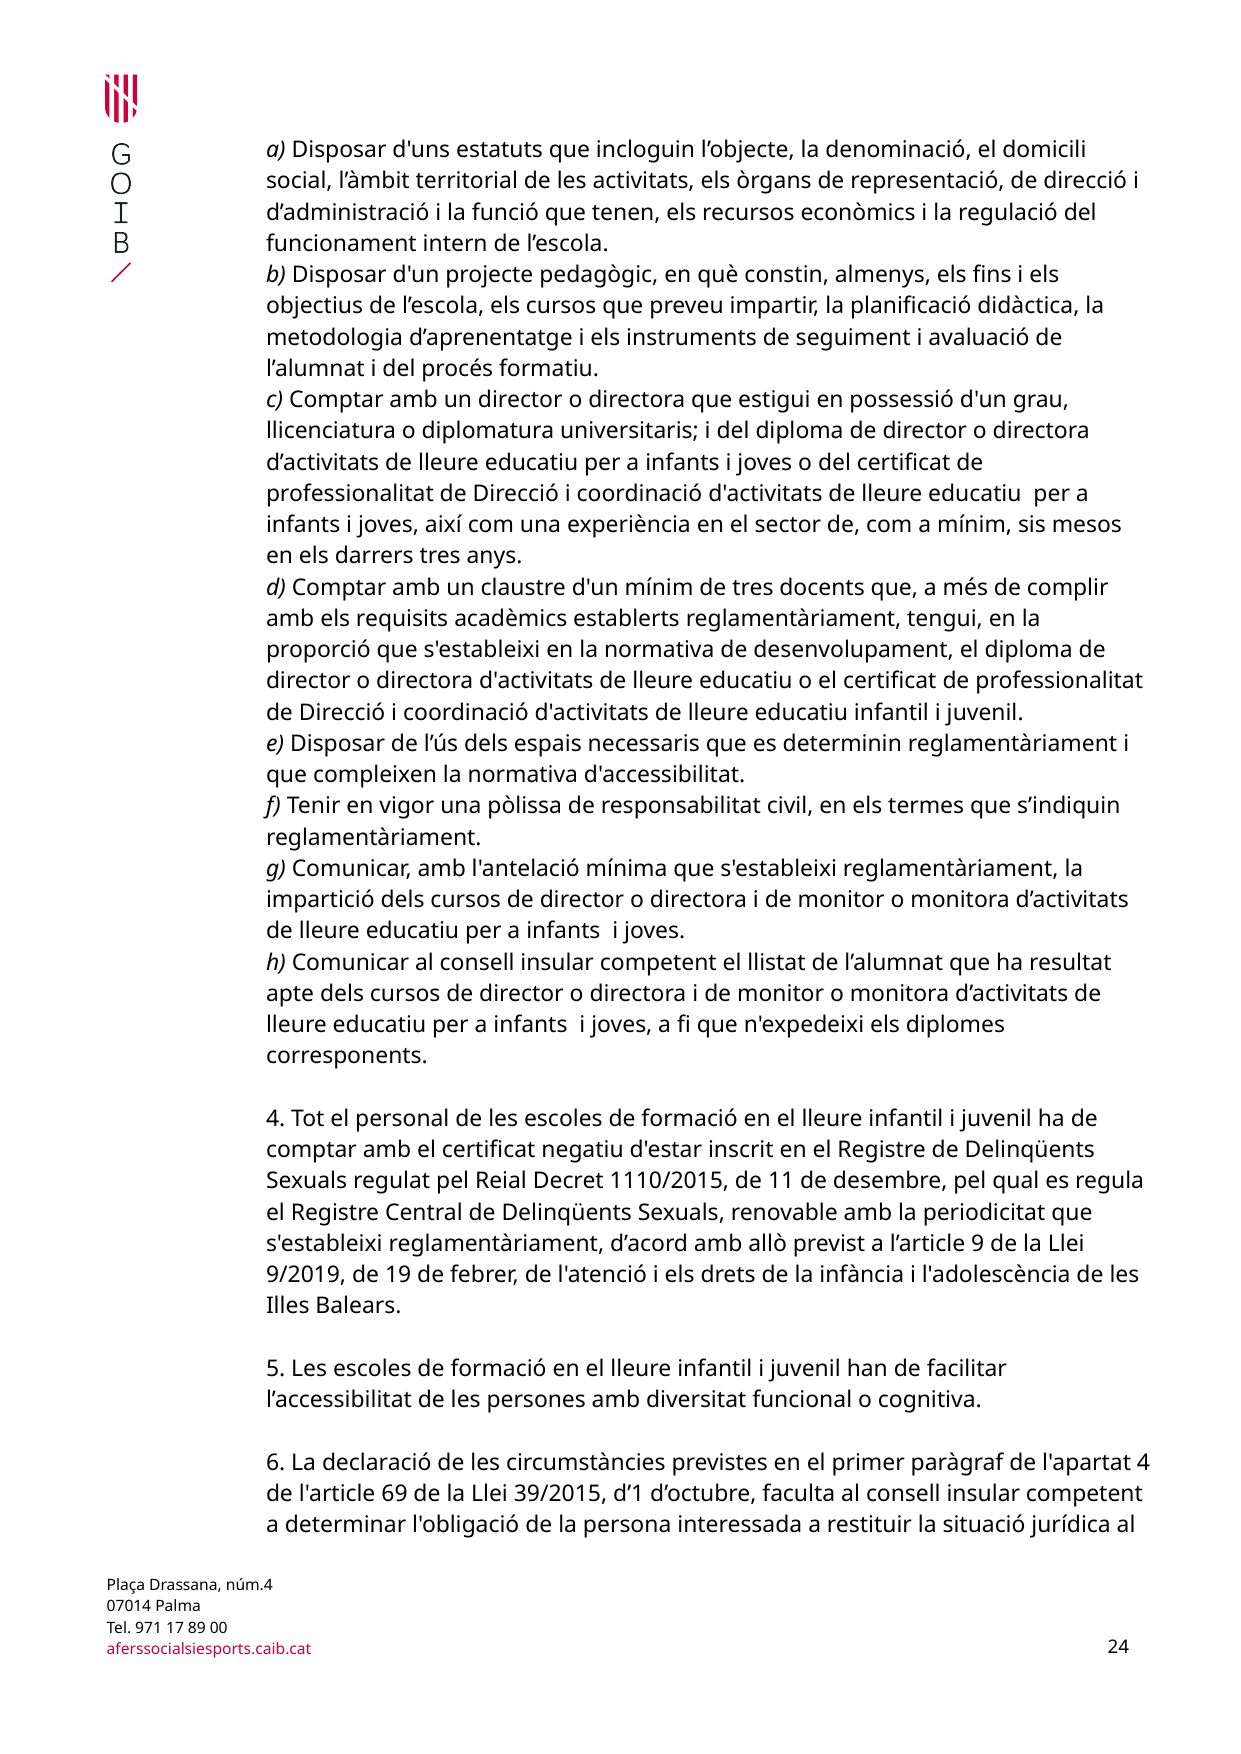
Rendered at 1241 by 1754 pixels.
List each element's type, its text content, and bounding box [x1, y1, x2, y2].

text 4. Tot el personal de les escoles de formació en el lleure infantil i juvenil ha de comptar amb el certificat negatiu d'estar inscrit en el Registre de Delinqüents Sexuals regulat pel Reial Decret 1110/2015, de 11 de desembre, pel qual es regula el Registre Central de Delinqüents Sexuals, renovable amb la periodicitat que s'estableixi reglamentàriament, d’acord amb allò previst a l’article 9 de la Llei 9/2019, de 19 de febrer, de l'atenció i els drets de la infància i l'adolescència de les Illes Balears. [266, 1102, 1152, 1320]
text e) Disposar de l’ús dels espais necessaris que es determinin reglamentàriament i que compleixen la normativa d'accessibilitat. [266, 727, 1152, 789]
text 5. Les escoles de formació en el lleure infantil i juvenil han de facilitar l’accessibilitat de les persones amb diversitat funcional o cognitiva. [266, 1352, 1152, 1414]
text c) Comptar amb un director o directora que estigui en possessió d'un grau, llicenciatura o diplomatura universitaris; i del diploma de director o directora d’activitats de lleure educatiu per a infants i joves o del certificat de professionalitat de Direcció i coordinació d'activitats de lleure educatiu per a infants i joves, així com una experiència en el sector de, com a mínim, sis mesos en els darrers tres anys. [266, 383, 1152, 570]
text f) Tenir en vigor una pòlissa de responsabilitat civil, en els termes que s’indiquin reglamentàriament. [266, 789, 1152, 852]
text b) Disposar d'un projecte pedagògic, en què constin, almenys, els fins i els objectius de l’escola, els cursos que preveu impartir, la planificació didàctica, la metodologia d’aprenentatge i els instruments de seguiment i avaluació de l’alumnat i del procés formatiu. [266, 258, 1152, 383]
text h) Comunicar al consell insular competent el llistat de l’alumnat que ha resultat apte dels cursos de director o directora i de monitor o monitora d’activitats de lleure educatiu per a infants i joves, a fi que n'expedeixi els diplomes corresponents. [266, 945, 1152, 1070]
picture [76, 51, 166, 313]
text 6. La declaració de les circumstàncies previstes en el primer paràgraf de l'apartat 4 de l'article 69 de la Llei 39/2015, d’1 d’octubre, faculta al consell insular competent a determinar l'obligació de la persona interessada a restituir la situació jurídica al [266, 1445, 1152, 1539]
text d) Comptar amb un claustre d'un mínim de tres docents que, a més de complir amb els requisits acadèmics establerts reglamentàriament, tengui, en la proporció que s'estableixi en la normativa de desenvolupament, el diploma de director o directora d'activitats de lleure educatiu o el certificat de professionalitat de Direcció i coordinació d'activitats de lleure educatiu infantil i juvenil. [266, 570, 1152, 727]
text g) Comunicar, amb l'antelació mínima que s'estableixi reglamentàriament, la impartició dels cursos de director o directora i de monitor o monitora d’activitats de lleure educatiu per a infants i joves. [266, 852, 1152, 945]
text a) Disposar d'uns estatuts que incloguin l’objecte, la denominació, el domicili social, l’àmbit territorial de les activitats, els òrgans de representació, de direcció i d’administració i la funció que tenen, els recursos econòmics i la regulació del funcionament intern de l’escola. [266, 133, 1152, 258]
